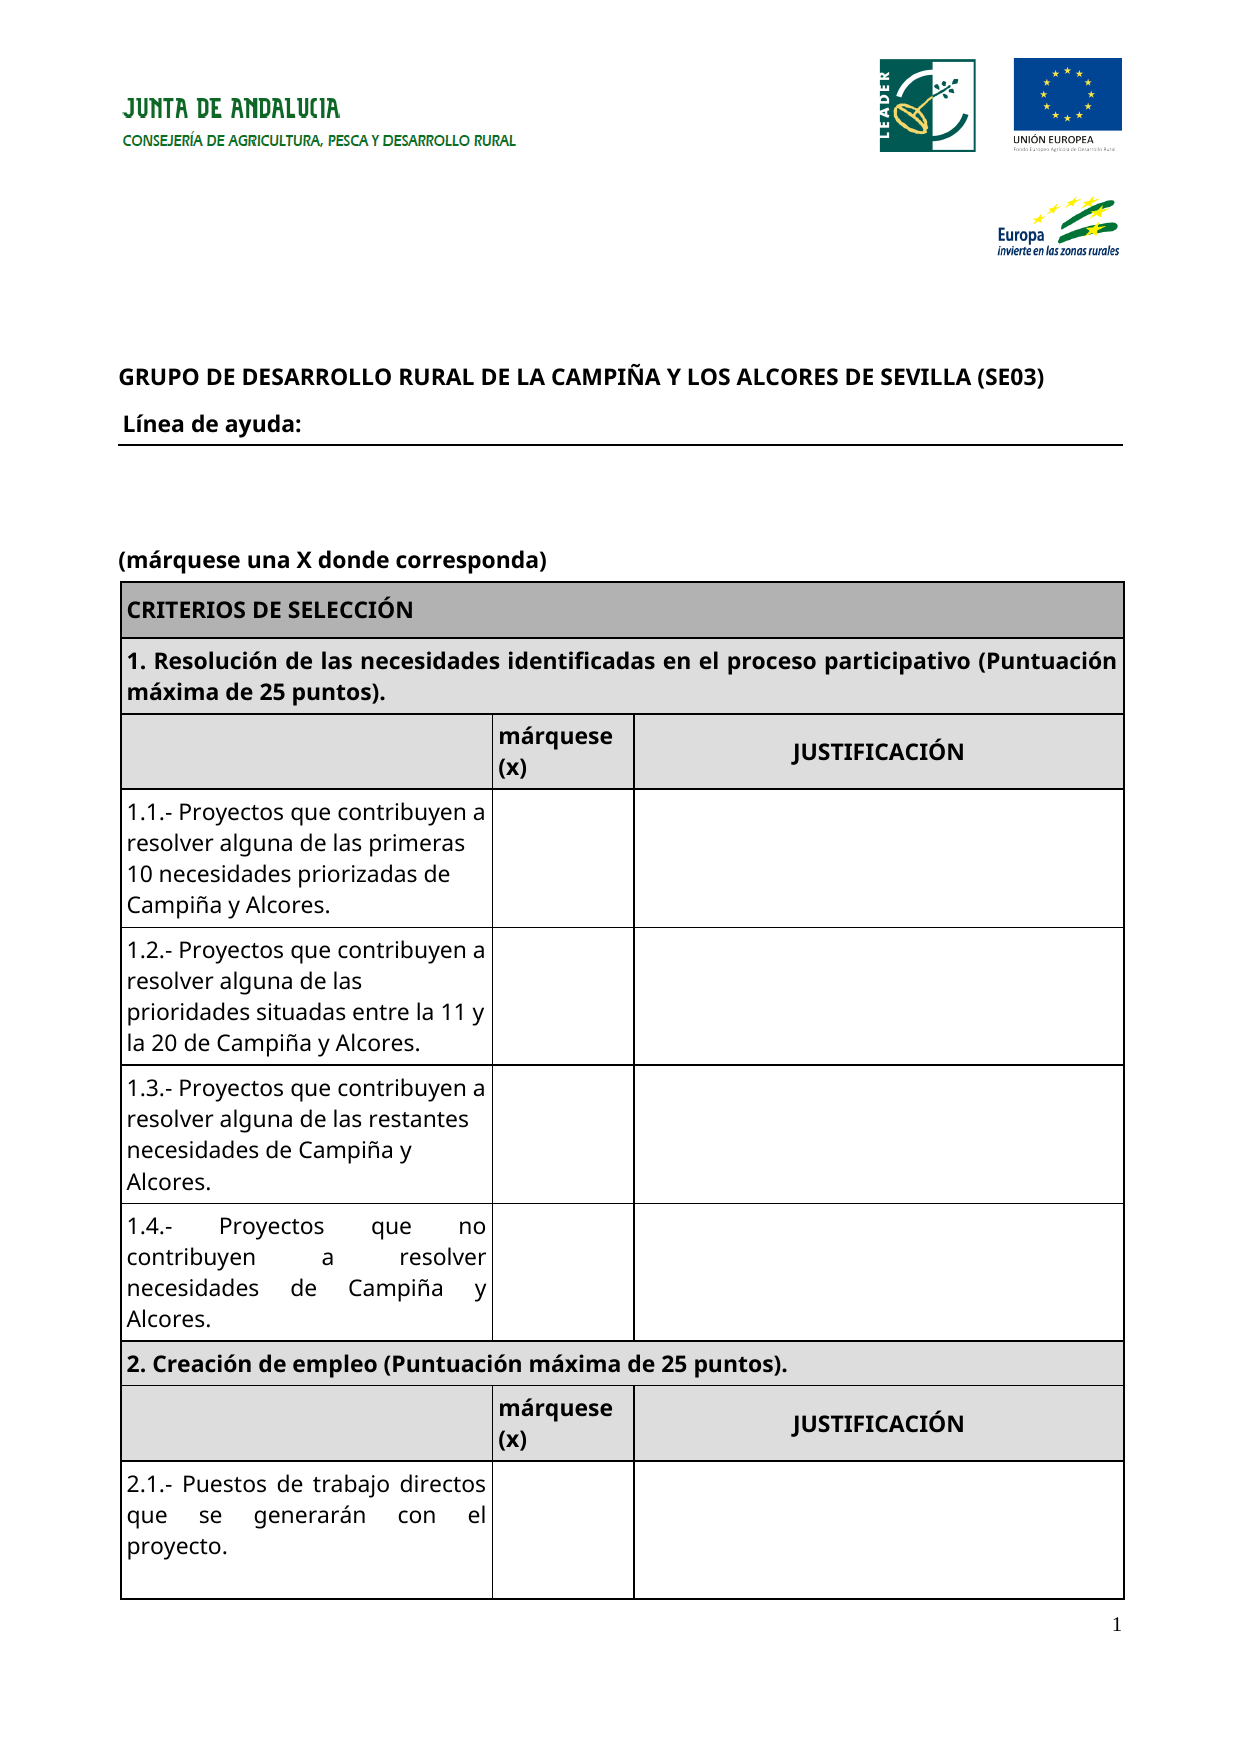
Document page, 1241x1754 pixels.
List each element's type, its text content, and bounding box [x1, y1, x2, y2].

text (márquese una X donde corresponda) [118, 544, 1123, 575]
table_cell [122, 1386, 492, 1460]
table_cell 1.4.- Proyectos que no contribuyen a resolver necesidades de Campiña y Alcores. [122, 1204, 492, 1340]
picture [122, 94, 521, 149]
table_cell [122, 715, 492, 788]
table_cell 1.3.- Proyectos que contribuyen a resolver alguna de las restantes necesidades de Campiña y Alcores. [122, 1066, 492, 1202]
text Línea de ayuda: [118, 404, 1123, 444]
table_cell márquese (x) [493, 1386, 633, 1460]
table_cell 1.2.- Proyectos que contribuyen a resolver alguna de las prioridades situadas entre la 11 y la 20 de Campiña y Alcores. [122, 928, 492, 1064]
table_cell [493, 1066, 633, 1202]
table_cell 2.1.- Puestos de trabajo directos que se generarán con el proyecto. [122, 1462, 492, 1598]
table_cell [635, 1204, 1123, 1340]
table_cell JUSTIFICACIÓN [635, 715, 1123, 788]
table_cell [493, 928, 633, 1064]
text Grupo de Desarrollo Rural de La Campiña y Los Alcores de Sevilla (SE03) [118, 361, 1123, 392]
table_cell [635, 790, 1123, 926]
table_cell [635, 1066, 1123, 1202]
table_header CRITERIOS DE SELECCIÓN [122, 583, 1123, 637]
table_cell 2. Creación de empleo (Puntuación máxima de 25 puntos). [122, 1342, 1123, 1385]
table_cell 1.1.- Proyectos que contribuyen a resolver alguna de las primeras 10 necesidades priorizadas de Campiña y Alcores. [122, 790, 492, 926]
table_cell [493, 1204, 633, 1340]
table_cell [635, 928, 1123, 1064]
table_cell márquese (x) [493, 715, 633, 788]
table_cell [635, 1462, 1123, 1598]
picture [1013, 58, 1122, 152]
table_cell JUSTIFICACIÓN [635, 1386, 1123, 1460]
table_cell [493, 790, 633, 926]
table_cell 1. Resolución de las necesidades identificadas en el proceso participativo (Puntuación máxima de 25 puntos). [122, 639, 1123, 713]
table_cell [493, 1462, 633, 1598]
